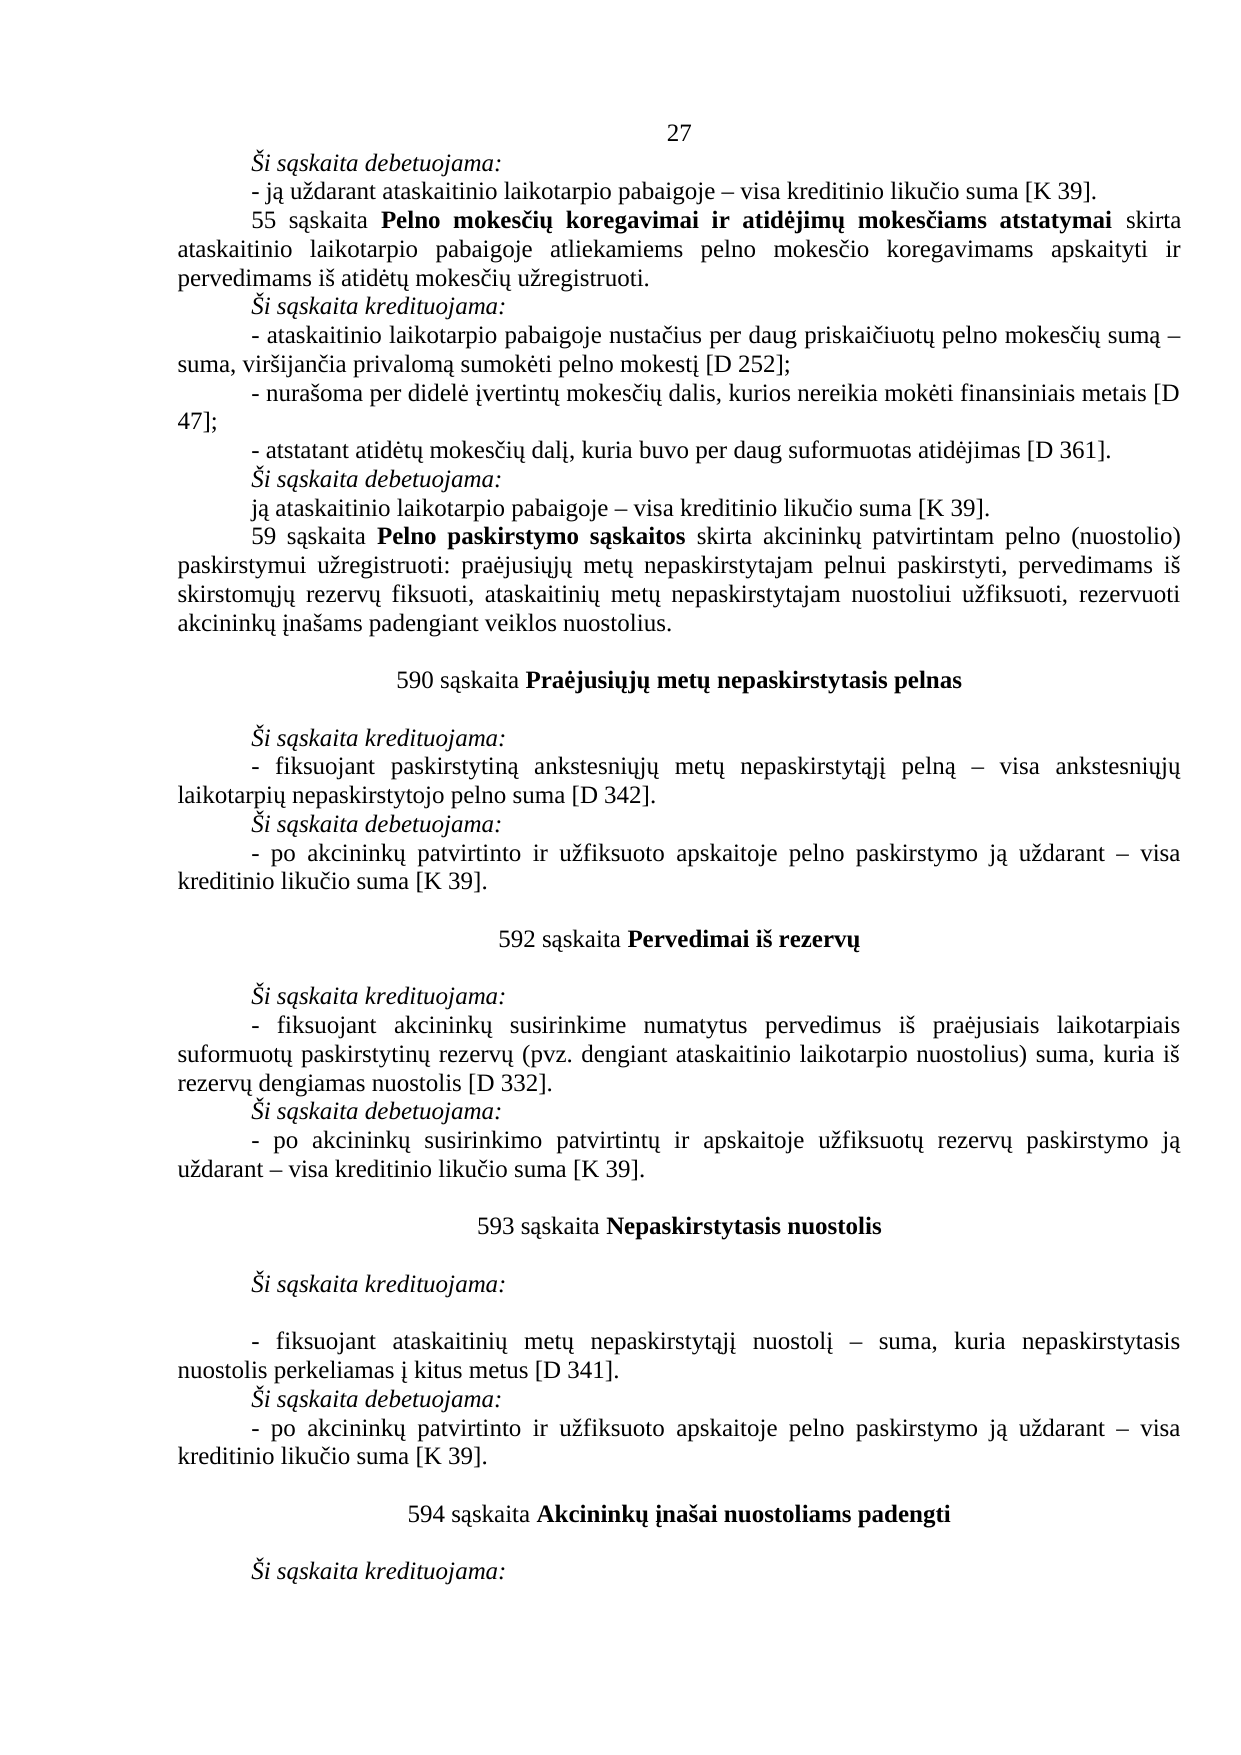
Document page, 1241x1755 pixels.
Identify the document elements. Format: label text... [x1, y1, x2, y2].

text ją ataskaitinio laikotarpio pabaigoje – visa kreditinio likučio suma [K 39]. [177, 493, 1181, 521]
text Ši sąskaita debetuojama: [177, 464, 1181, 493]
text Ši sąskaita kredituojama: [177, 981, 1181, 1010]
text 55 sąskaita Pelno mokesčių koregavimai ir atidėjimų mokesčiams atstatymai skirta ataskaitinio laikotarpio pabaigoje atliekamiems pelno mokesčio koregavimams apskaityti ir pervedimams iš atidėtų mokesčių užregistruoti. [177, 205, 1181, 291]
text Ši sąskaita kredituojama: [177, 723, 1181, 751]
text 59 sąskaita Pelno paskirstymo sąskaitos skirta akcininkų patvirtintam pelno (nuostolio) paskirstymui užregistruoti: praėjusiųjų metų nepaskirstytajam pelnui paskirstyti, pervedimams iš skirstomųjų rezervų fiksuoti, ataskaitinių metų nepaskirstytajam nuostoliui užfiksuoti, rezervuoti akcininkų įnašams padengiant veiklos nuostolius. [177, 521, 1181, 636]
text - po akcininkų patvirtinto ir užfiksuoto apskaitoje pelno paskirstymo ją uždarant – visa kreditinio likučio suma [K 39]. [177, 1413, 1181, 1470]
text - fiksuojant paskirstytiną ankstesniųjų metų nepaskirstytąjį pelną – visa ankstesniųjų laikotarpių nepaskirstytojo pelno suma [D 342]. [177, 751, 1181, 809]
text - atstatant atidėtų mokesčių dalį, kuria buvo per daug suformuotas atidėjimas [D 361]. [177, 435, 1181, 464]
text Ši sąskaita debetuojama: [177, 1096, 1181, 1125]
text - fiksuojant akcininkų susirinkime numatytus pervedimus iš praėjusiais laikotarpiais suformuotų paskirstytinų rezervų (pvz. dengiant ataskaitinio laikotarpio nuostolius) suma, kuria iš rezervų dengiamas nuostolis [D 332]. [177, 1010, 1181, 1096]
text Ši sąskaita kredituojama: [177, 1269, 1181, 1298]
text 592 sąskaita Pervedimai iš rezervų [177, 924, 1181, 953]
text 593 sąskaita Nepaskirstytasis nuostolis [177, 1211, 1181, 1240]
text Ši sąskaita debetuojama: [177, 809, 1181, 838]
text - po akcininkų patvirtinto ir užfiksuoto apskaitoje pelno paskirstymo ją uždarant – visa kreditinio likučio suma [K 39]. [177, 838, 1181, 895]
text - nurašoma per didelė įvertintų mokesčių dalis, kurios nereikia mokėti finansiniais metais [D 47]; [177, 378, 1181, 435]
text Ši sąskaita debetuojama: [177, 148, 1181, 176]
text 594 sąskaita Akcininkų įnašai nuostoliams padengti [177, 1499, 1181, 1528]
text Ši sąskaita kredituojama: [177, 291, 1181, 320]
text 590 sąskaita Praėjusiųjų metų nepaskirstytasis pelnas [177, 665, 1181, 694]
text Ši sąskaita kredituojama: [177, 1556, 1181, 1585]
text Ši sąskaita debetuojama: [177, 1384, 1181, 1413]
text - fiksuojant ataskaitinių metų nepaskirstytąjį nuostolį – suma, kuria nepaskirstytasis nuostolis perkeliamas į kitus metus [D 341]. [177, 1326, 1181, 1384]
text - ataskaitinio laikotarpio pabaigoje nustačius per daug priskaičiuotų pelno mokesčių sumą – suma, viršijančia privalomą sumokėti pelno mokestį [D 252]; [177, 320, 1181, 378]
text - po akcininkų susirinkimo patvirtintų ir apskaitoje užfiksuotų rezervų paskirstymo ją uždarant – visa kreditinio likučio suma [K 39]. [177, 1125, 1181, 1183]
text - ją uždarant ataskaitinio laikotarpio pabaigoje – visa kreditinio likučio suma [K 39]. [177, 176, 1181, 205]
